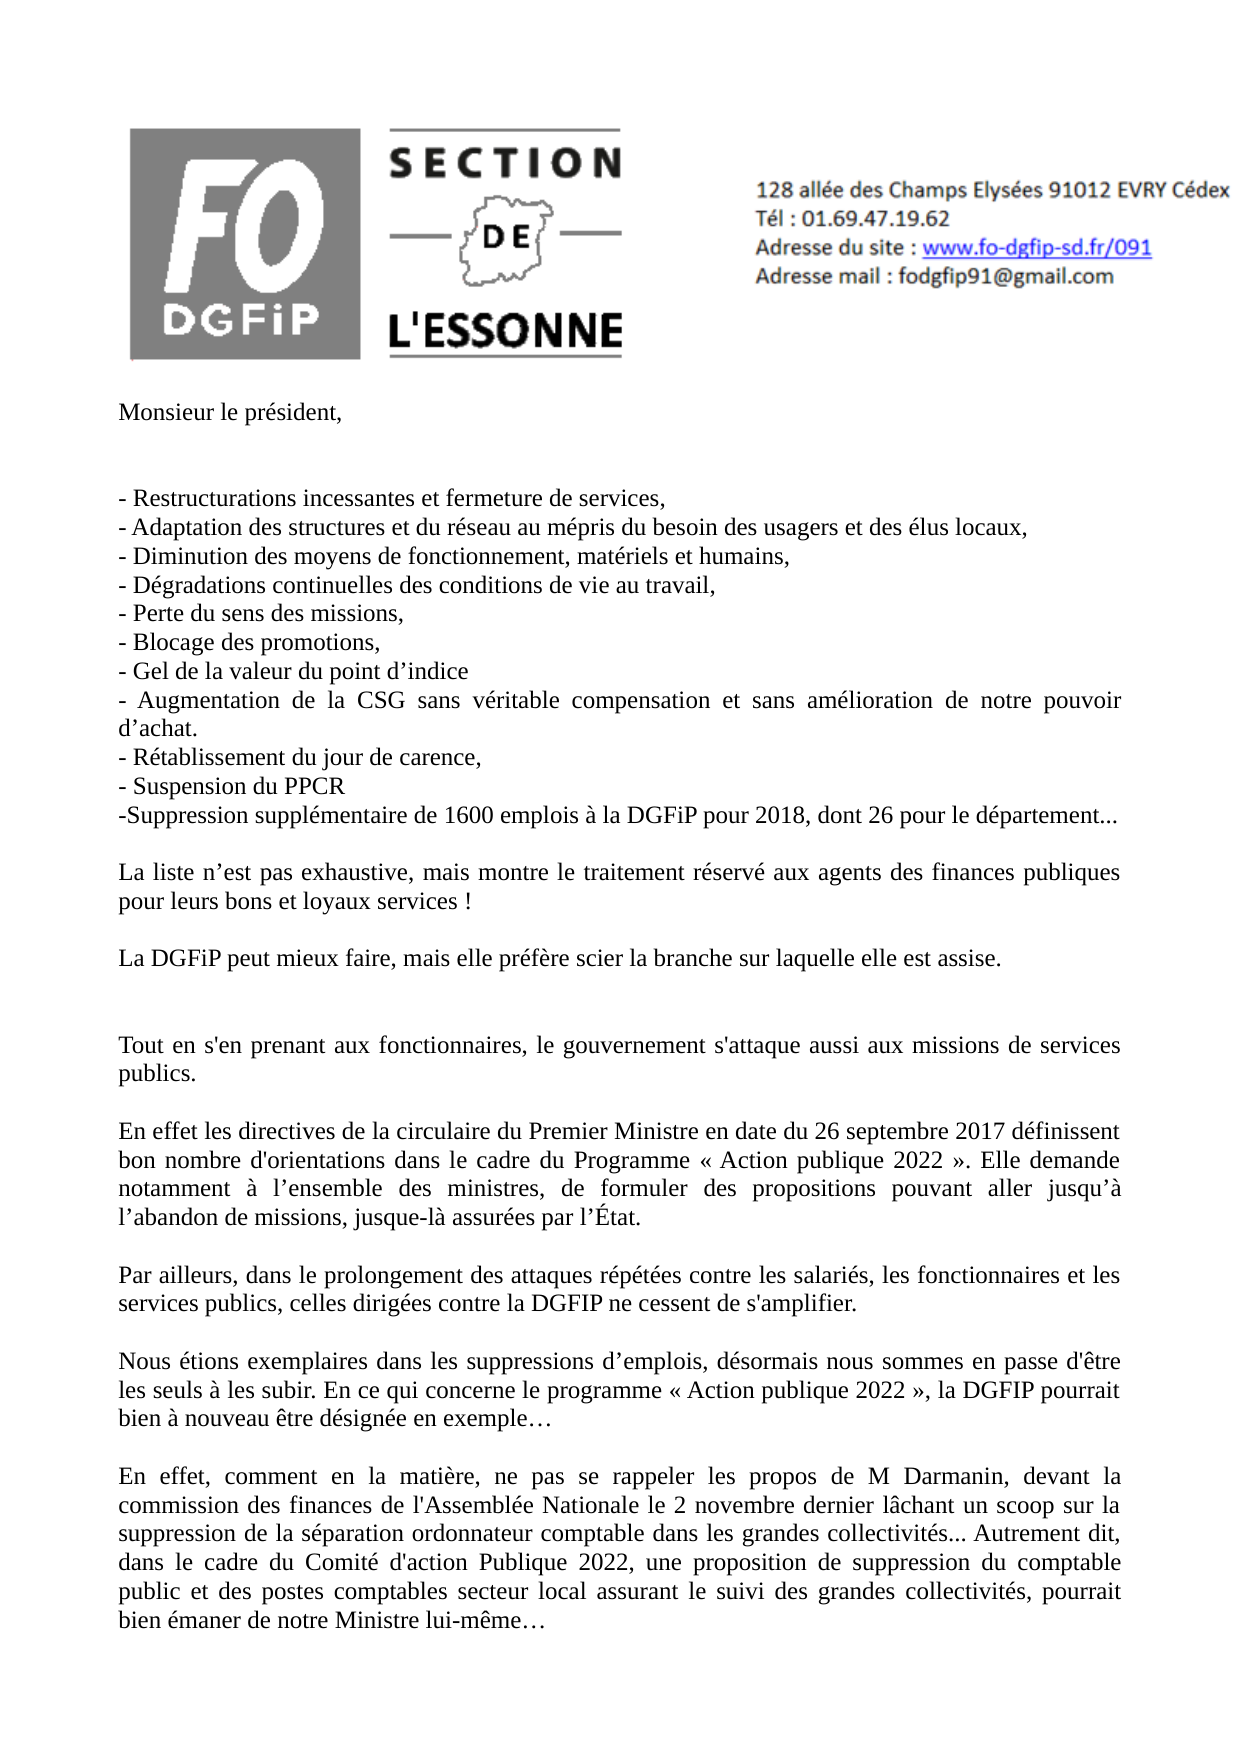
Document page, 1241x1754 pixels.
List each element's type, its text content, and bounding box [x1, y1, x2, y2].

picture [118, 118, 1241, 369]
text - Gel de la valeur du point d’indice [118, 656, 1122, 685]
text - Augmentation de la CSG sans véritable compensation et sans amélioration de notre pouvoir d’achat. [118, 685, 1122, 742]
text Nous étions exemplaires dans les suppressions d’emplois, désormais nous sommes en passe d'être les seuls à les subir. En ce qui concerne le programme « Action publique 2022 », la DGFIP pourrait bien à nouveau être désignée en exemple… [118, 1346, 1122, 1432]
text La DGFiP peut mieux faire, mais elle préfère scier la branche sur laquelle elle est assise. [118, 943, 1122, 972]
text Tout en s'en prenant aux fonctionnaires, le gouvernement s'attaque aussi aux missions de services publics. [118, 1030, 1122, 1087]
text Par ailleurs, dans le prolongement des attaques répétées contre les salariés, les fonctionnaires et les services publics, celles dirigées contre la DGFIP ne cessent de s'amplifier. [118, 1260, 1122, 1317]
text La liste n’est pas exhaustive, mais montre le traitement réservé aux agents des finances publiques pour leurs bons et loyaux services ! [118, 857, 1122, 915]
text -Suppression supplémentaire de 1600 emplois à la DGFiP pour 2018, dont 26 pour le département... [118, 800, 1122, 828]
text - Diminution des moyens de fonctionnement, matériels et humains, [118, 541, 1122, 570]
text - Perte du sens des missions, [118, 598, 1122, 627]
text - Suspension du PPCR [118, 771, 1122, 800]
text - Rétablissement du jour de carence, [118, 742, 1122, 771]
text - Adaptation des structures et du réseau au mépris du besoin des usagers et des élus locaux, [118, 512, 1122, 541]
text - Restructurations incessantes et fermeture de services, [118, 483, 1122, 512]
text En effet les directives de la circulaire du Premier Ministre en date du 26 septembre 2017 définissent bon nombre d'orientations dans le cadre du Programme « Action publique 2022 ». Elle demande notamment à l’ensemble des ministres, de formuler des propositions pouvant aller jusqu’à l’abandon de missions, jusque-là assurées par l’État. [118, 1116, 1122, 1231]
text - Dégradations continuelles des conditions de vie au travail, [118, 570, 1122, 598]
text - Blocage des promotions, [118, 627, 1122, 656]
text Monsieur le président, [118, 397, 1122, 426]
text En effet, comment en la matière, ne pas se rappeler les propos de M Darmanin, devant la commission des finances de l'Assemblée Nationale le 2 novembre dernier lâchant un scoop sur la suppression de la séparation ordonnateur comptable dans les grandes collectivités... Autrement dit, dans le cadre du Comité d'action Publique 2022, une proposition de suppression du comptable public et des postes comptables secteur local assurant le suivi des grandes collectivités, pourrait bien émaner de notre Ministre lui-même… [118, 1461, 1122, 1633]
